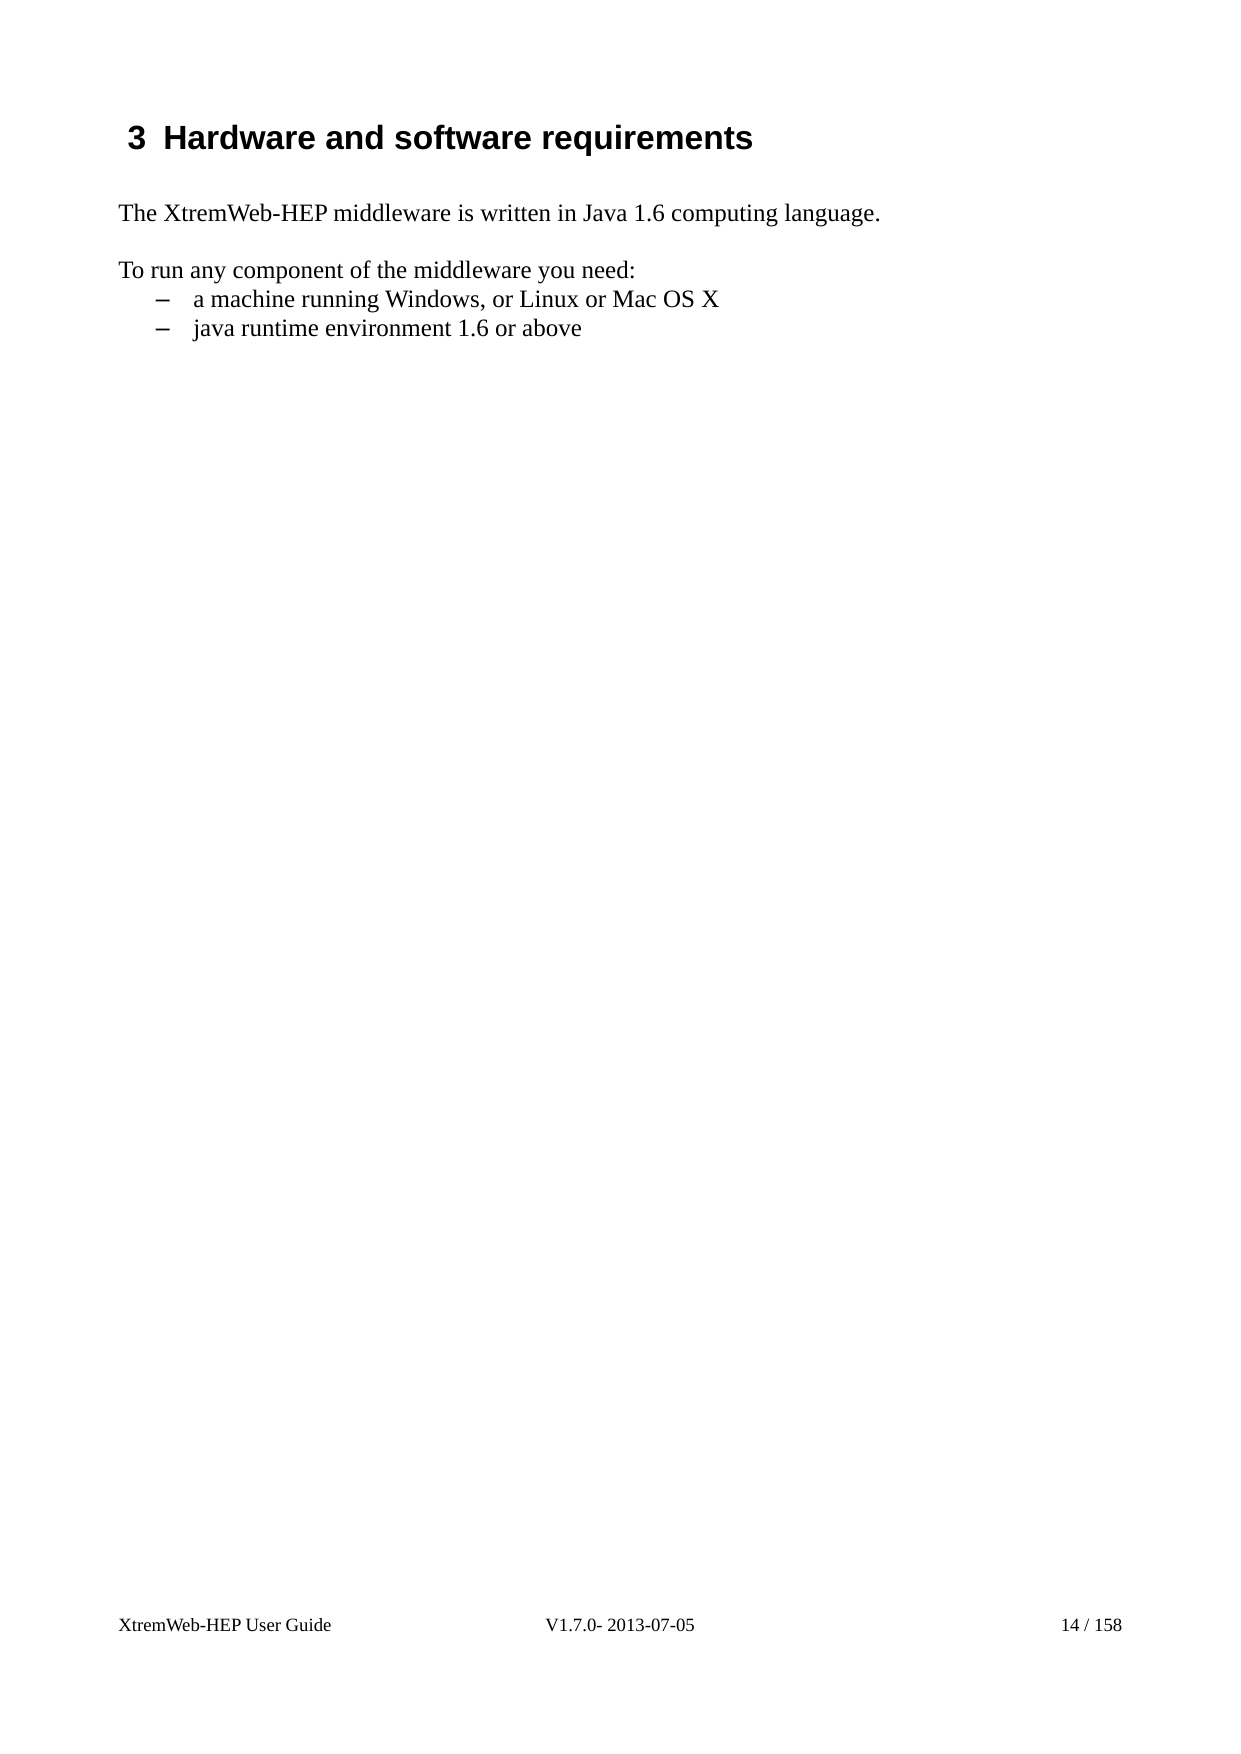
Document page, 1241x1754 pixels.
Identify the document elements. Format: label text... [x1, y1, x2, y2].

subtitle Hardware and software requirements [118, 118, 1122, 157]
text The XtremWeb-HEP middleware is written in Java 1.6 computing language. [118, 198, 1122, 227]
list java runtime environment 1.6 or above [156, 313, 1122, 342]
list a machine running Windows, or Linux or Mac OS X [156, 284, 1122, 313]
text To run any component of the middleware you need: [118, 256, 1122, 284]
